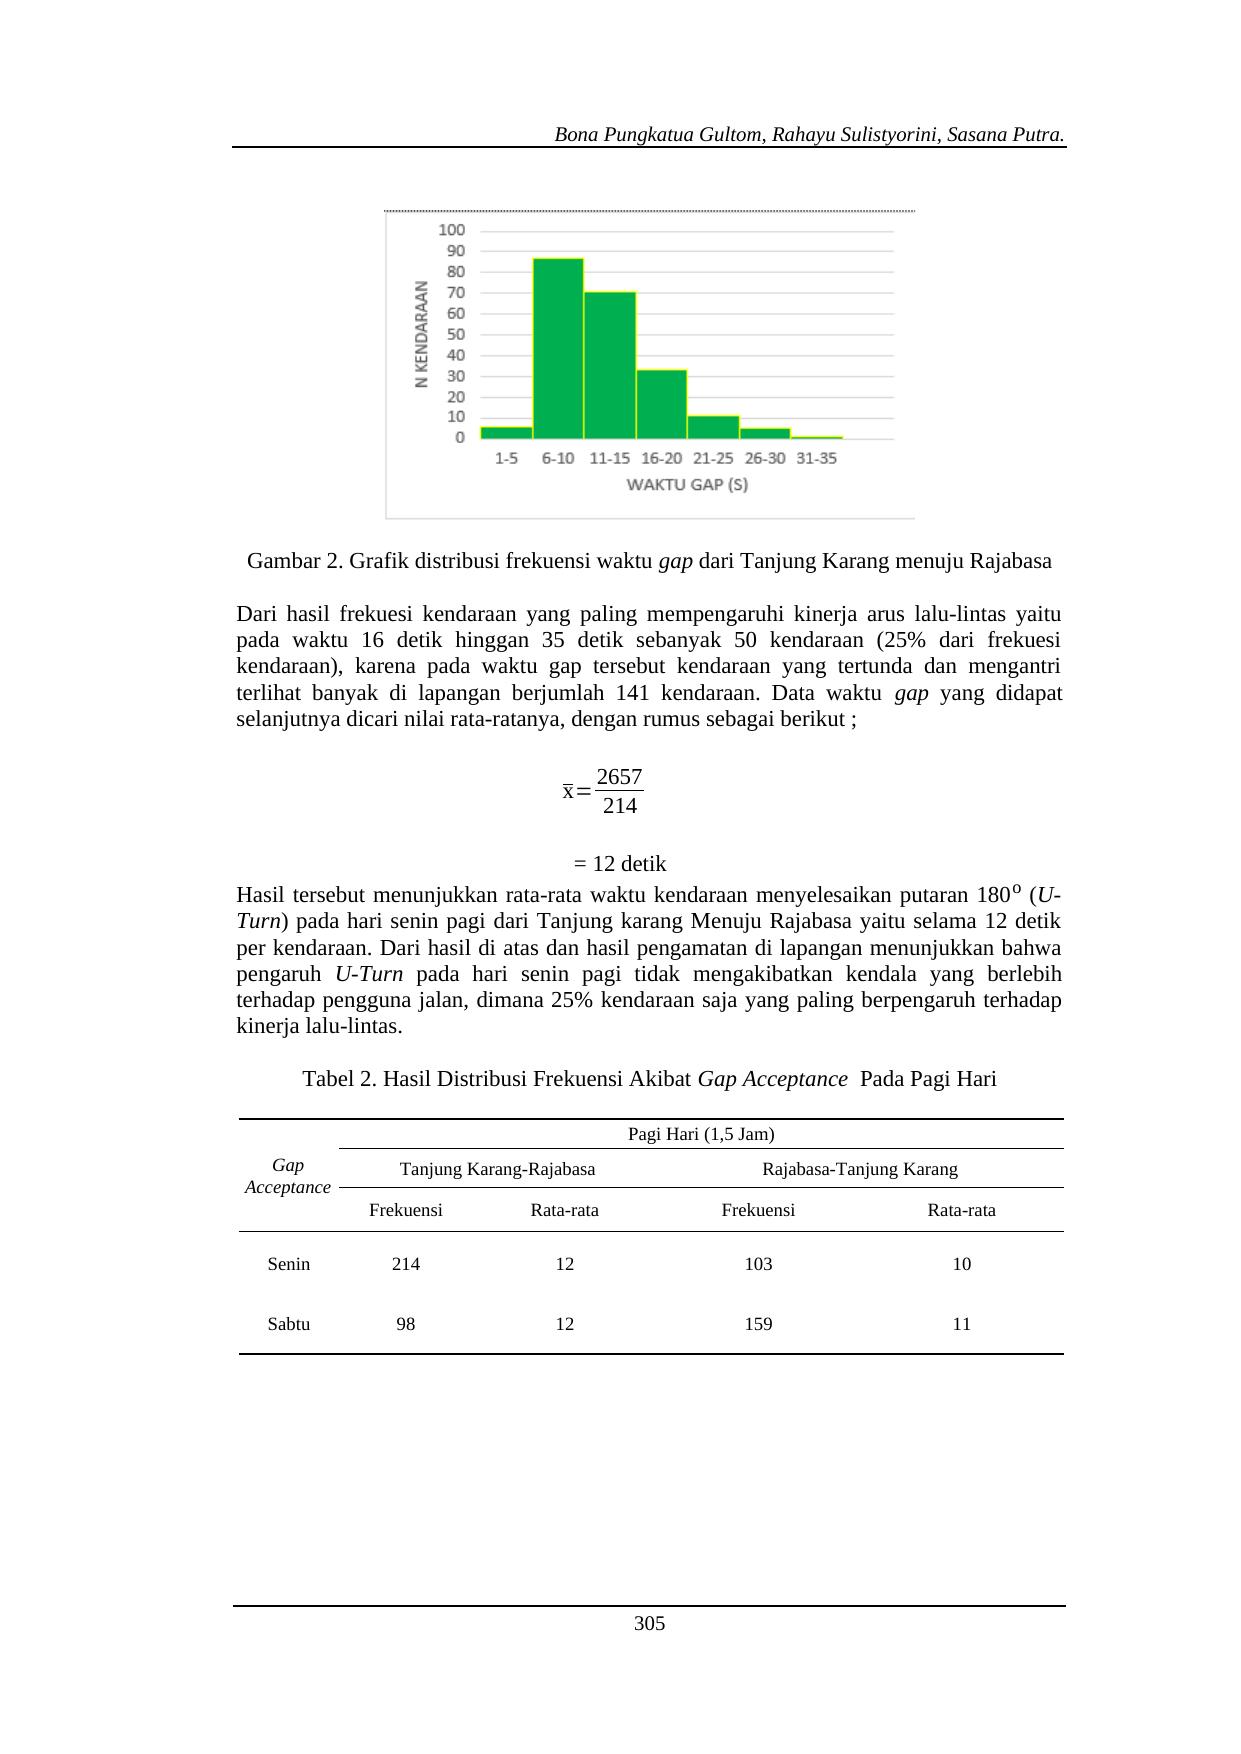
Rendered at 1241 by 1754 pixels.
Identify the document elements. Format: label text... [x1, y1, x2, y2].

table_cell Rajabasa-Tanjung Karang [657, 1149, 1064, 1187]
table_cell 214 [339, 1232, 473, 1294]
table_cell Sabtu [239, 1295, 339, 1352]
table_cell Frekuensi [339, 1188, 473, 1231]
table_cell Tanjung Karang-Rajabasa [339, 1149, 657, 1187]
text Tabel 2. Hasil Distribusi Frekuensi Akibat Gap Acceptance Pada Pagi Hari [236, 1065, 1063, 1092]
table_cell 159 [657, 1295, 860, 1352]
table_header Gap Acceptance [239, 1120, 339, 1231]
text Dari hasil frekuesi kendaraan yang paling mempengaruhi kinerja arus lalu-lintas yaitu pada waktu 16 detik hinggan 35 detik sebanyak 50 kendaraan (25% dari frekuesi kendaraan), karena pada waktu gap tersebut kendaraan yang tertunda dan mengantri terlihat banyak di lapangan berjumlah 141 kendaraan. Data waktu gap yang didapat selanjutnya dicari nilai rata-ratanya, dengan rumus sebagai berikut ; [236, 600, 1063, 732]
table_header [236, 758, 971, 824]
table_header Pagi Hari (1,5 Jam) [339, 1120, 1064, 1147]
table_cell 11 [860, 1295, 1064, 1352]
table_cell Frekuensi [657, 1188, 860, 1231]
table_cell 10 [860, 1232, 1064, 1294]
text = 12 detik [522, 850, 1063, 876]
text Gambar 2. Grafik distribusi frekuensi waktu gap dari Tanjung Karang menuju Rajabasa [236, 547, 1063, 573]
table_cell 12 [473, 1232, 657, 1294]
table_cell 12 [473, 1295, 657, 1352]
table_cell 103 [657, 1232, 860, 1294]
table_cell 98 [339, 1295, 473, 1352]
picture [384, 209, 916, 521]
table_header [971, 758, 1063, 824]
text Hasil tersebut menunjukkan rata-rata waktu kendaraan menyelesaikan putaran 180o (U-Turn) pada hari senin pagi dari Tanjung karang Menuju Rajabasa yaitu selama 12 detik per kendaraan. Dari hasil di atas dan hasil pengamatan di lapangan menunjukkan bahwa pengaruh U-Turn pada hari senin pagi tidak mengakibatkan kendala yang berlebih terhadap pengguna jalan, dimana 25% kendaraan saja yang paling berpengaruh terhadap kinerja lalu-lintas. [236, 876, 1063, 1039]
table_cell Rata-rata [860, 1188, 1064, 1231]
table_cell Senin [239, 1232, 339, 1294]
table_cell Rata-rata [473, 1188, 657, 1231]
